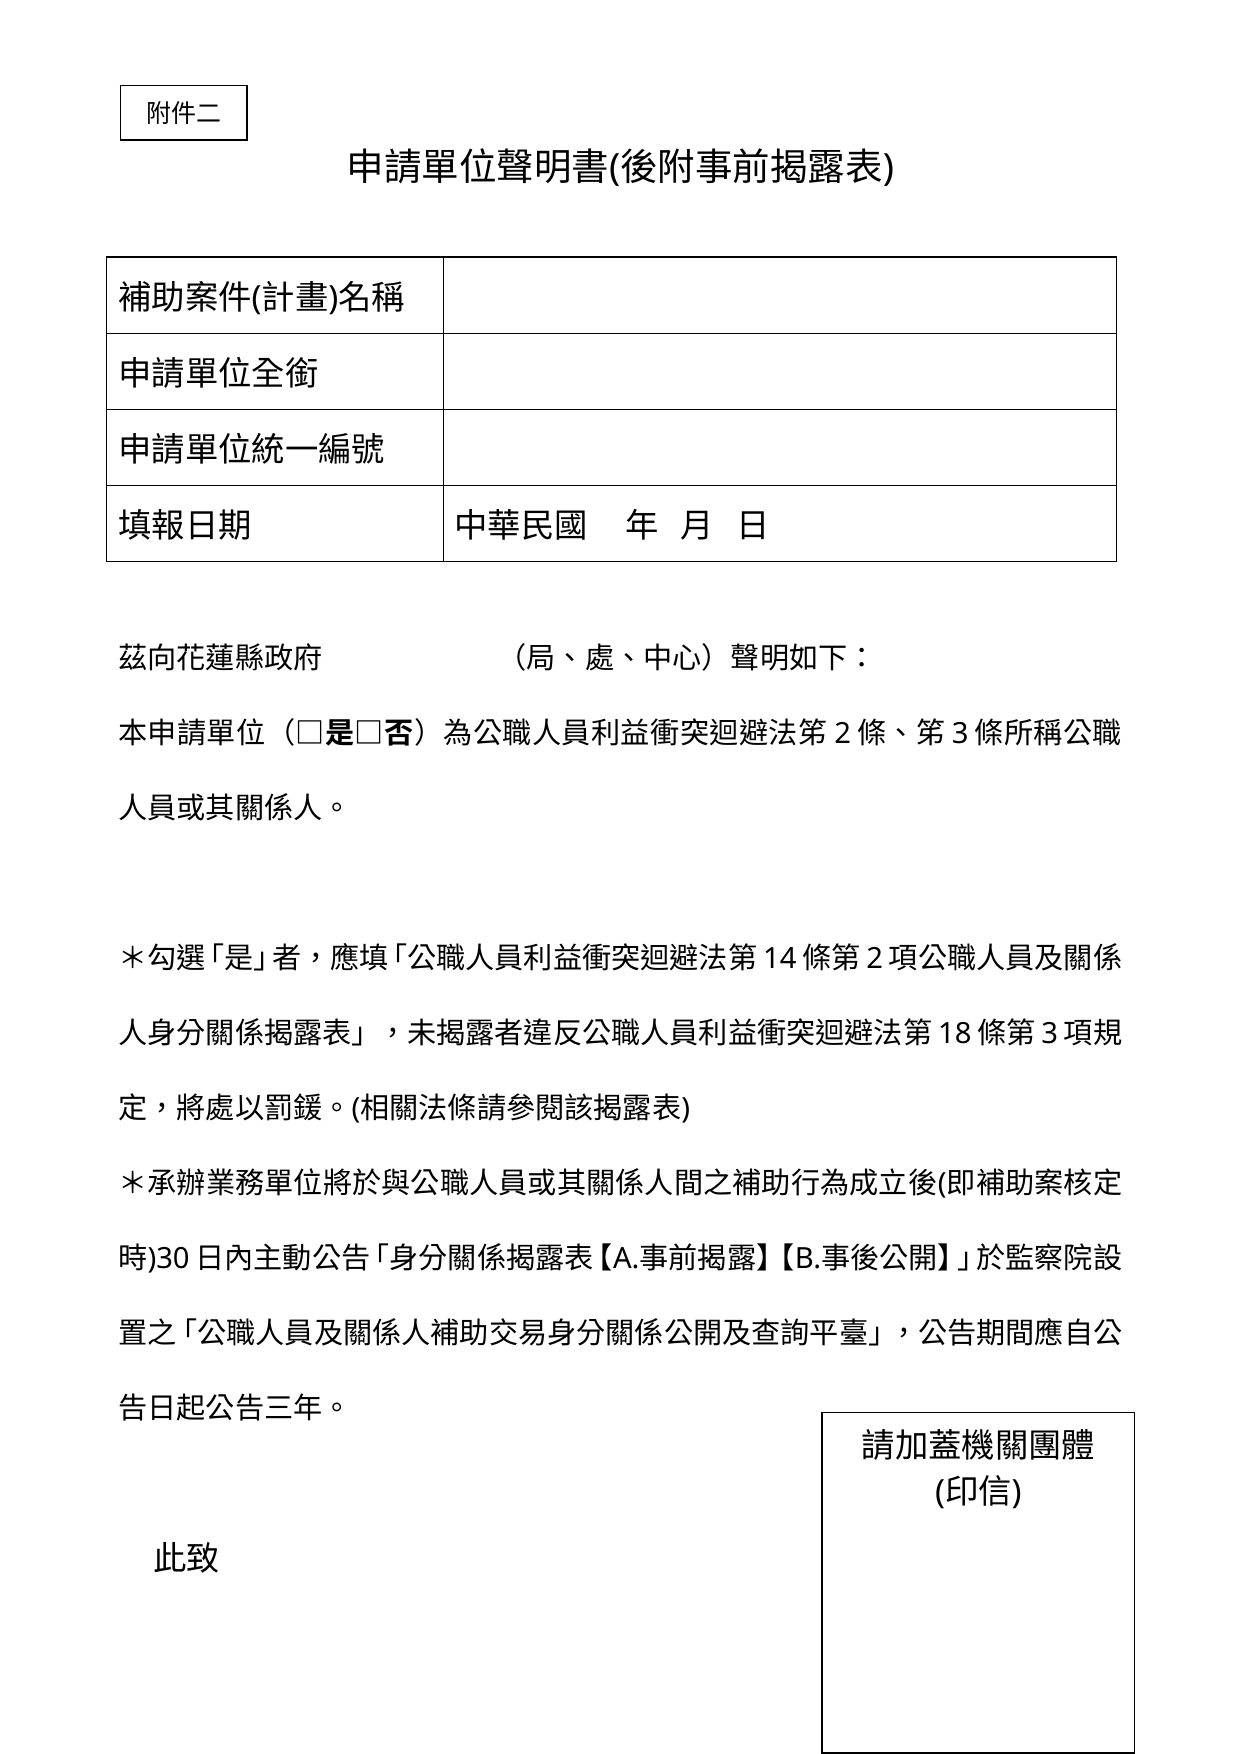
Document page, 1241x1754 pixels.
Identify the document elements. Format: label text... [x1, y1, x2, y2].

table_cell 申請單位統一編號 [107, 410, 443, 484]
table_header 補助案件(計畫)名稱 [107, 258, 443, 332]
text 本申請單位（□是□否）為公職人員利益衝突迴避法笫2條、笫3條所稱公職人員或其關係人。 [118, 693, 1122, 843]
table_cell [444, 410, 1116, 484]
table_header [444, 258, 1116, 332]
text 請加蓋機關團體 [838, 1421, 1118, 1467]
text ＊勾選「是」者，應填「公職人員利益衝突迴避法第14條第2項公職人員及關係人身分關係揭露表」，未揭露者違反公職人員利益衝突迴避法第18條第3項規定，將處以罰鍰。(相關法條請參閱該揭露表) [118, 918, 1122, 1143]
text 附件二 [136, 94, 231, 130]
text 茲向花蓮縣政府 （局、處、中心）聲明如下： [118, 618, 1122, 693]
text (印信) [838, 1467, 1118, 1513]
text 申請單位聲明書(後附事前揭露表) [118, 127, 1122, 202]
table_cell 填報日期 [107, 486, 443, 561]
table_cell [444, 334, 1116, 408]
text ＊承辦業務單位將於與公職人員或其關係人間之補助行為成立後(即補助案核定時)30日內主動公告「身分關係揭露表【A.事前揭露】【B.事後公開】」於監察院設置之「公職人員及關係人補助交易身分關係公開及查詢平臺」，公告期間應自公告日起公告三年。 [118, 1143, 1122, 1443]
text 此致 [118, 1518, 821, 1593]
table_cell 申請單位全銜 [107, 334, 443, 408]
table_cell 中華民國 年 月 日 [444, 486, 1116, 561]
